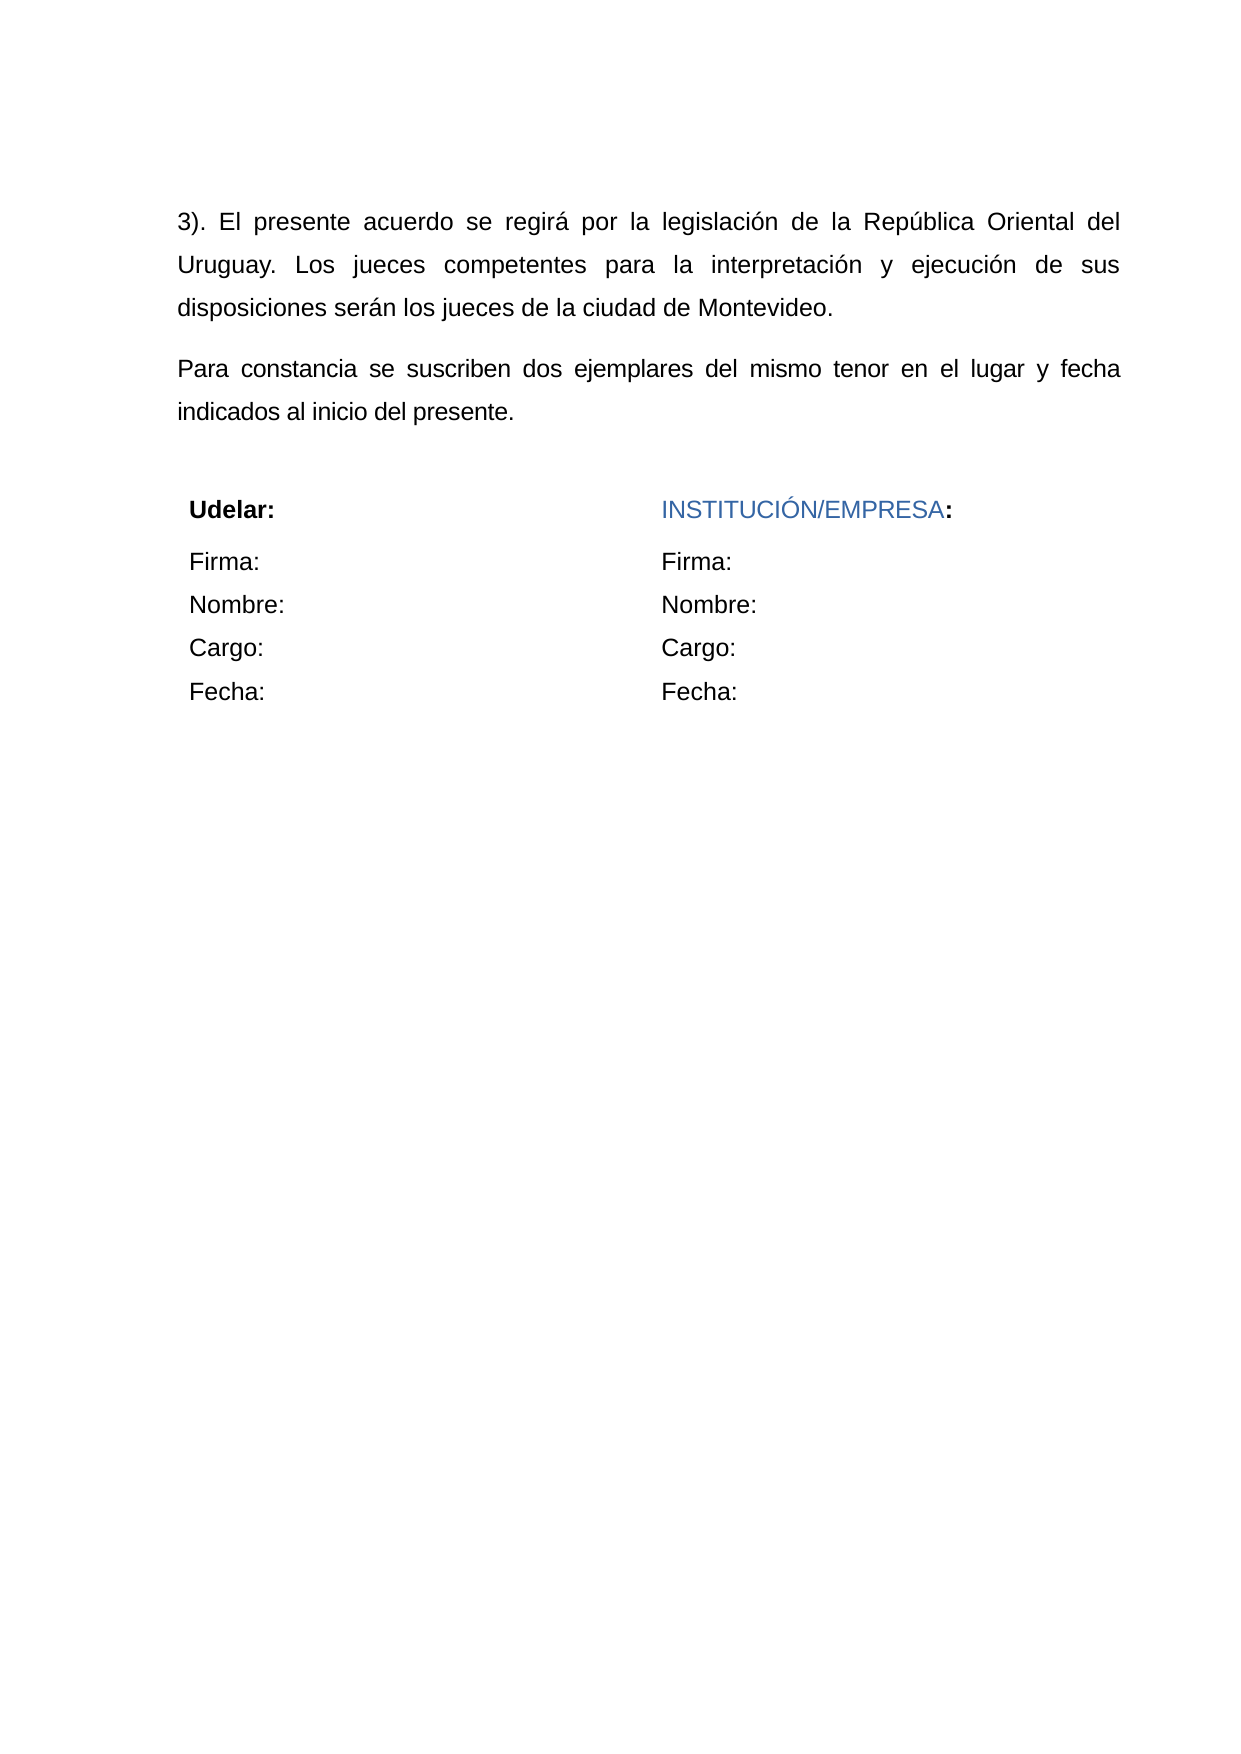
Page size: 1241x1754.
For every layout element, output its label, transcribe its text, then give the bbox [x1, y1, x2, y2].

table_cell Firma: Nombre: Cargo: Fecha: [177, 535, 649, 717]
table_header INSTITUCIÓN/EMPRESA: [650, 483, 1122, 535]
text Para constancia se suscriben dos ejemplares del mismo tenor en el lugar y fecha indicados al inicio del presente. [177, 354, 1122, 426]
text 3). El presente acuerdo se regirá por la legislación de la República Oriental del Uruguay. Los jueces competentes para la interpretación y ejecución de sus disposiciones serán los jueces de la ciudad de Montevideo. [177, 207, 1122, 322]
table_header Udelar: [177, 483, 649, 535]
table_cell Firma: Nombre: Cargo: Fecha: [650, 535, 1122, 717]
